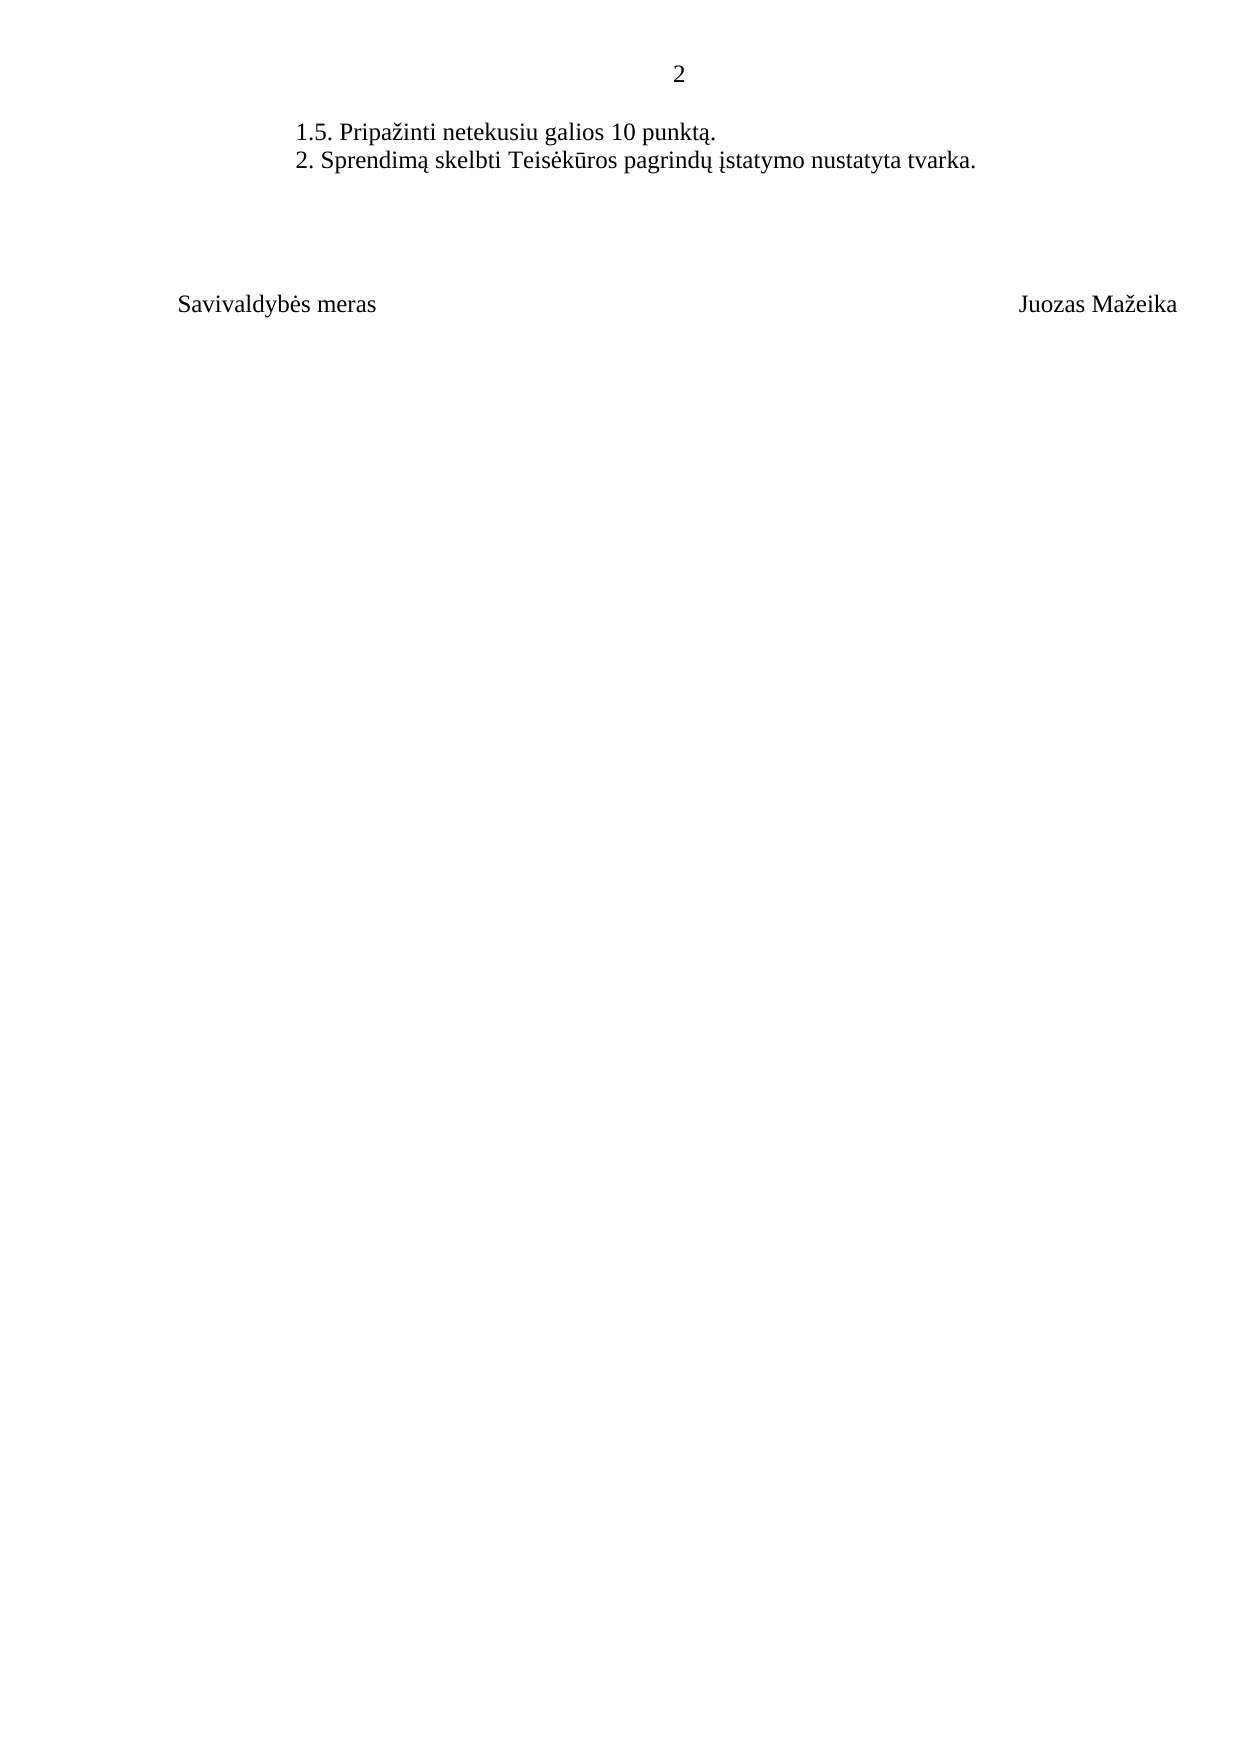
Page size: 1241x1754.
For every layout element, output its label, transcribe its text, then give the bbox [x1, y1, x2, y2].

text Savivaldybės meras Juozas Mažeika [177, 289, 1181, 318]
text 1.5. Pripažinti netekusiu galios 10 punktą. [177, 117, 1181, 145]
text 2. Sprendimą skelbti Teisėkūros pagrindų įstatymo nustatyta tvarka. [177, 145, 1181, 174]
